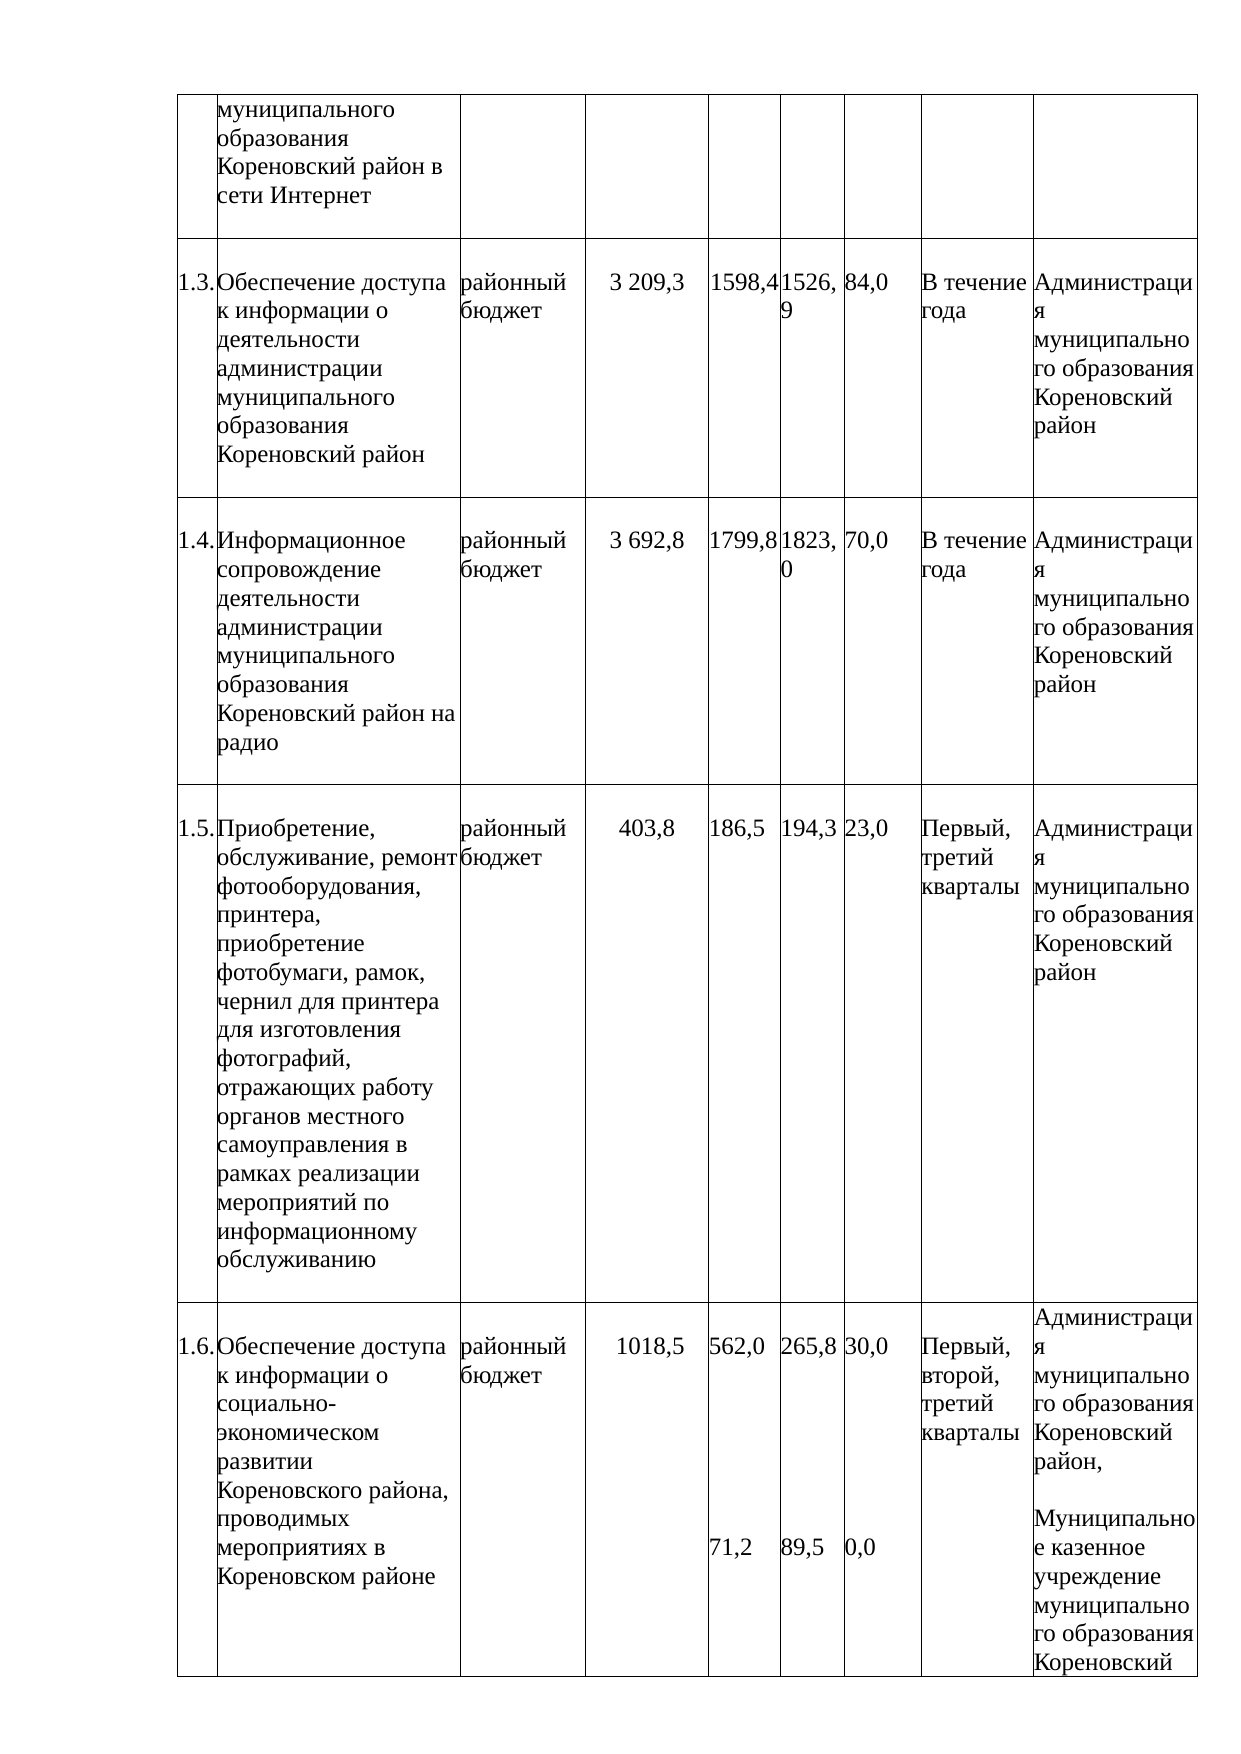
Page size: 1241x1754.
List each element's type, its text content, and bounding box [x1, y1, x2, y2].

table_cell 1598,4 [709, 239, 780, 497]
table_cell 403,8 [586, 785, 708, 1302]
table_cell Первый, второй, третий кварталы [922, 1303, 1033, 1676]
table_cell [1034, 95, 1197, 238]
table_cell Обеспечение доступа к информации о социально-экономическом развитии Кореновского района, проводимых мероприятиях в Кореновском районе [218, 1303, 460, 1676]
table_cell 1018,5 [586, 1303, 708, 1676]
table_cell Обеспечение доступа к информации о деятельности администрации муниципального образования Кореновский район [218, 239, 460, 497]
table_cell Администрация муниципального образования Кореновский район [1034, 498, 1197, 784]
table_cell 1823,0 [781, 498, 844, 784]
table_cell [781, 95, 844, 238]
table_cell 1.6. [178, 1303, 217, 1676]
table_cell районный бюджет [461, 785, 585, 1302]
table_cell Администрация муниципального образования Кореновский район [1034, 785, 1197, 1302]
table_cell 1.2. [178, 95, 217, 238]
table_cell 265,8 89,5 [781, 1303, 844, 1676]
table_cell [845, 95, 921, 238]
table_cell 1799,8 [709, 498, 780, 784]
table_cell 70,0 [845, 498, 921, 784]
table_cell [461, 95, 585, 238]
table_cell 30,0 0,0 [845, 1303, 921, 1676]
table_cell В течение года [922, 239, 1033, 497]
table_cell районный бюджет [461, 1303, 585, 1676]
table_cell 1.3. [178, 239, 217, 497]
table_cell 1526,9 [781, 239, 844, 497]
table_cell 186,5 [709, 785, 780, 1302]
table_cell 3 209,3 [586, 239, 708, 497]
table_cell Оказание услуг по информационному обеспечению деятельности органов местного самоуправления муниципального образования Кореновский район в сети Интернет [218, 95, 460, 238]
table_cell 1.4. [178, 498, 217, 784]
table_cell Информационное сопровождение деятельности администрации муниципального образования Кореновский район на радио [218, 498, 460, 784]
table_cell 84,0 [845, 239, 921, 497]
table_cell Администрация муниципального образования Кореновский район, Муниципальное казенное учреждение муниципального образования Кореновский [1034, 1303, 1197, 1676]
table_cell 562,0 71,2 [709, 1303, 780, 1676]
table_cell 194,3 [781, 785, 844, 1302]
table_cell [922, 95, 1033, 238]
table_cell Администрация муниципального образования Кореновский район [1034, 239, 1197, 497]
table_cell Приобретение, обслуживание, ремонт фотооборудования, принтера, приобретение фотобумаги, рамок, чернил для принтера для изготовления фотографий, отражающих работу органов местного самоуправления в рамках реализации мероприятий по информационному обслуживанию [218, 785, 460, 1302]
table_cell 1.5. [178, 785, 217, 1302]
table_cell районный бюджет [461, 498, 585, 784]
table_cell [586, 95, 708, 238]
table_cell В течение года [922, 498, 1033, 784]
table_cell [709, 95, 780, 238]
table_cell Первый, третий кварталы [922, 785, 1033, 1302]
table_cell 3 692,8 [586, 498, 708, 784]
table_cell районный бюджет [461, 239, 585, 497]
table_cell 23,0 [845, 785, 921, 1302]
